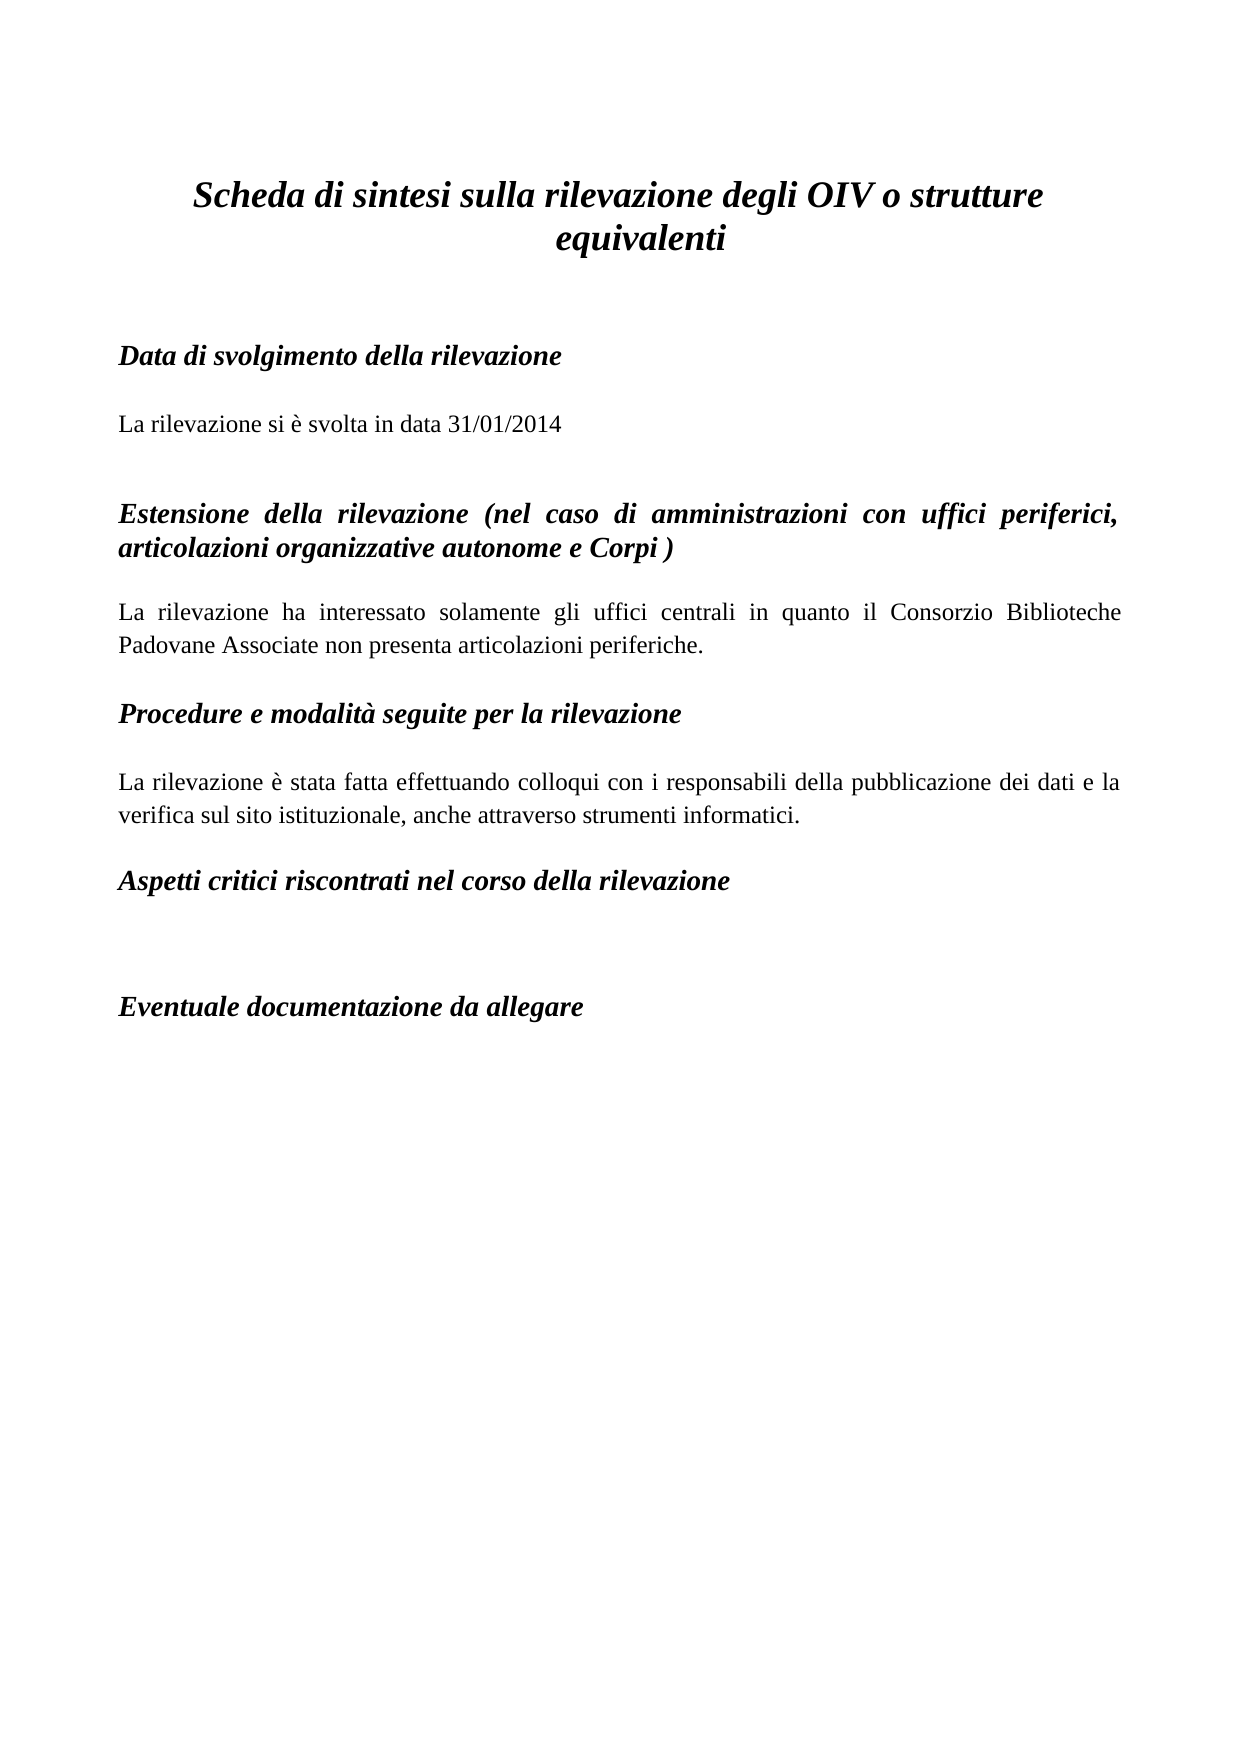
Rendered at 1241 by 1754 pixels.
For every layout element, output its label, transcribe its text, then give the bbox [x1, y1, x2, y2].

text Data di svolgimento della rilevazione [118, 338, 1122, 372]
text La rilevazione si è svolta in data 31/01/2014 [118, 409, 1122, 438]
text Eventuale documentazione da allegare [118, 989, 1122, 1022]
text Aspetti critici riscontrati nel corso della rilevazione [118, 863, 1122, 897]
text La rilevazione è stata fatta effettuando colloqui con i responsabili della pubblicazione dei dati e la verifica sul sito istituzionale, anche attraverso strumenti informatici. [118, 767, 1122, 829]
text Procedure e modalità seguite per la rilevazione [118, 696, 1122, 729]
title Scheda di sintesi sulla rilevazione degli OIV o strutture equivalenti [118, 173, 1122, 259]
text La rilevazione ha interessato solamente gli uffici centrali in quanto il Consorzio Biblioteche Padovane Associate non presenta articolazioni periferiche. [118, 597, 1122, 659]
text Estensione della rilevazione (nel caso di amministrazioni con uffici periferici, articolazioni organizzative autonome e Corpi ) [118, 496, 1122, 563]
